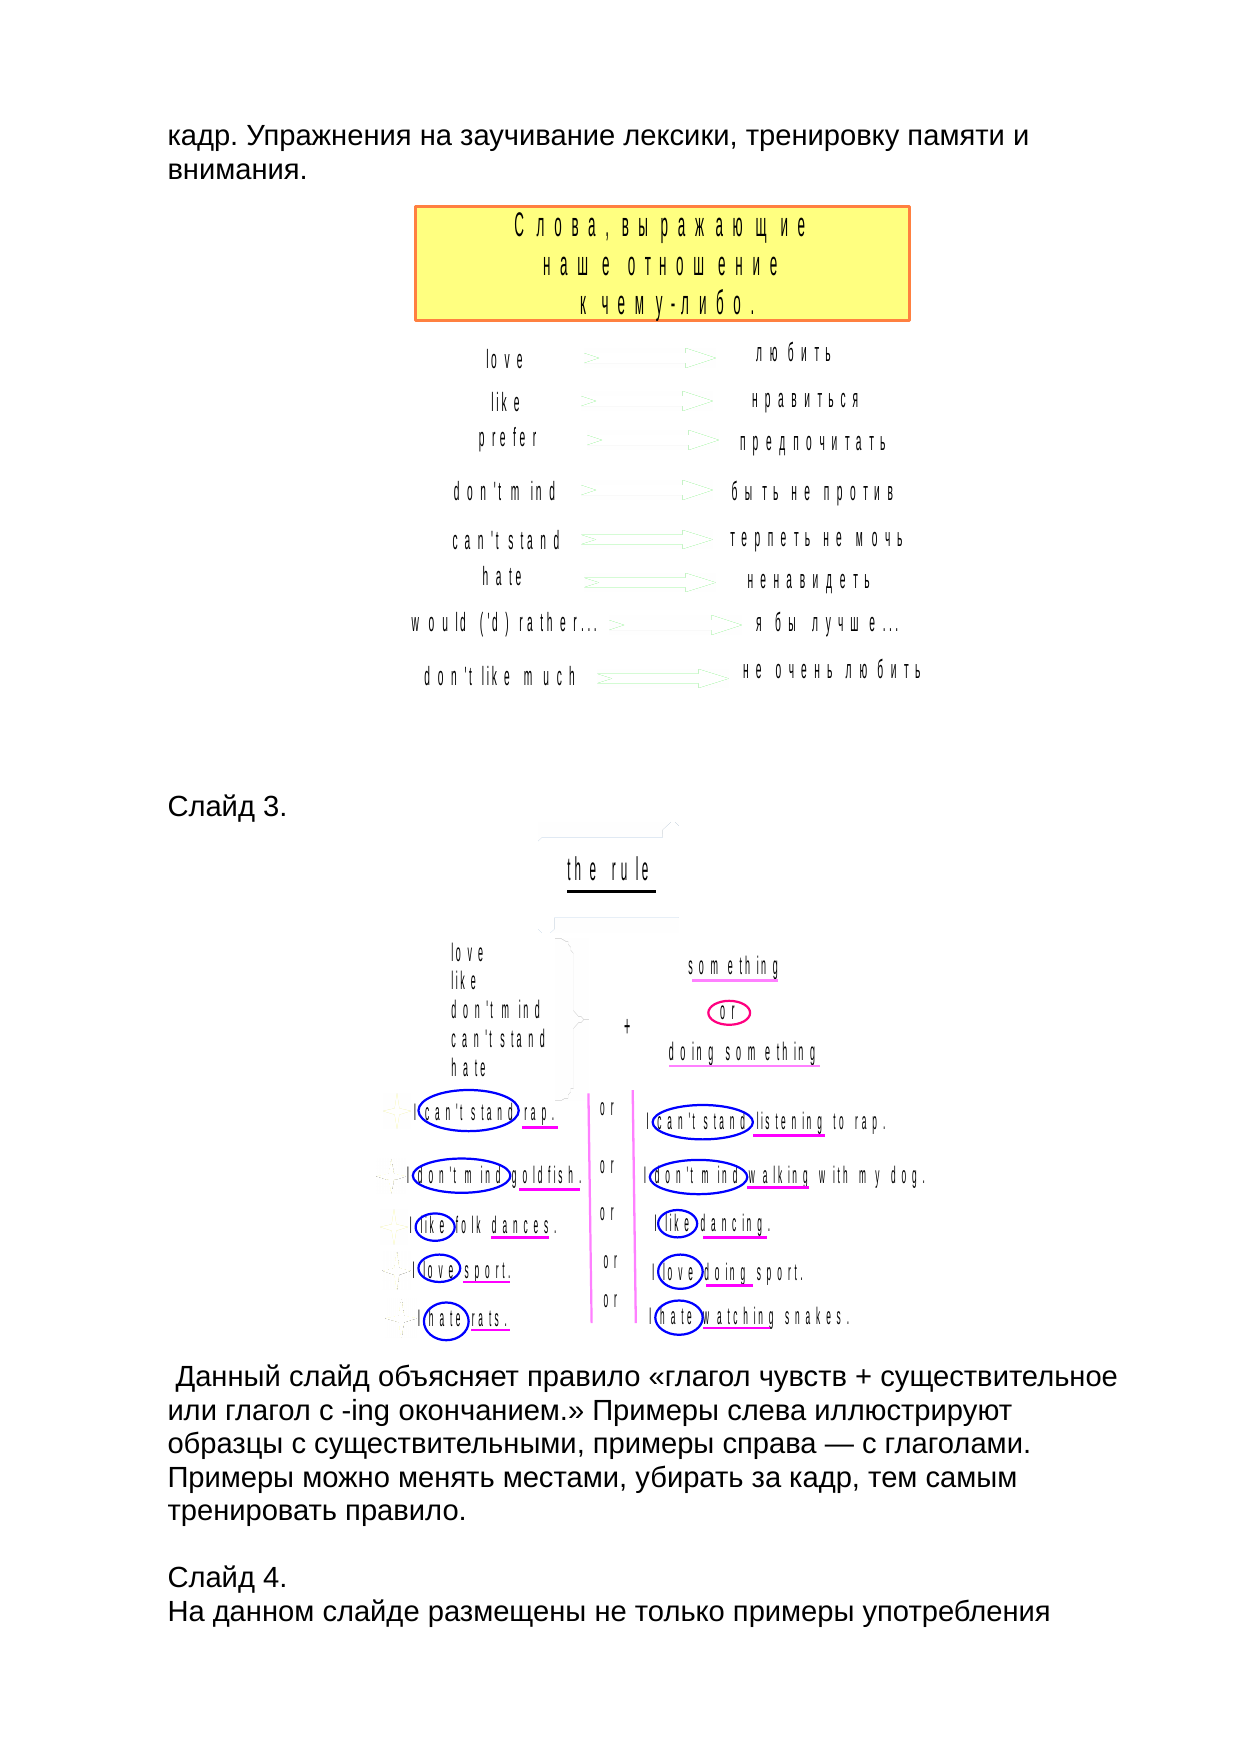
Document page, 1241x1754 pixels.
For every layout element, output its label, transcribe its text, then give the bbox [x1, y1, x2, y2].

text Данный слайд объясняет правило «глагол чувств + существительное или глагол с -ing окончанием.» Примеры слева иллюстрируют образцы с существительными, примеры справа — с глаголами. Примеры можно менять местами, убирать за кадр, тем самым тренировать правило. [167, 1359, 1123, 1527]
text Слайд 3. [167, 789, 1123, 822]
text кадр. Упражнения на заучивание лексики, тренировку памяти и внимания. [167, 118, 1123, 185]
text Слайд 4. [167, 1560, 1123, 1594]
text На данном слайде размещены не только примеры употребления [167, 1594, 1123, 1627]
